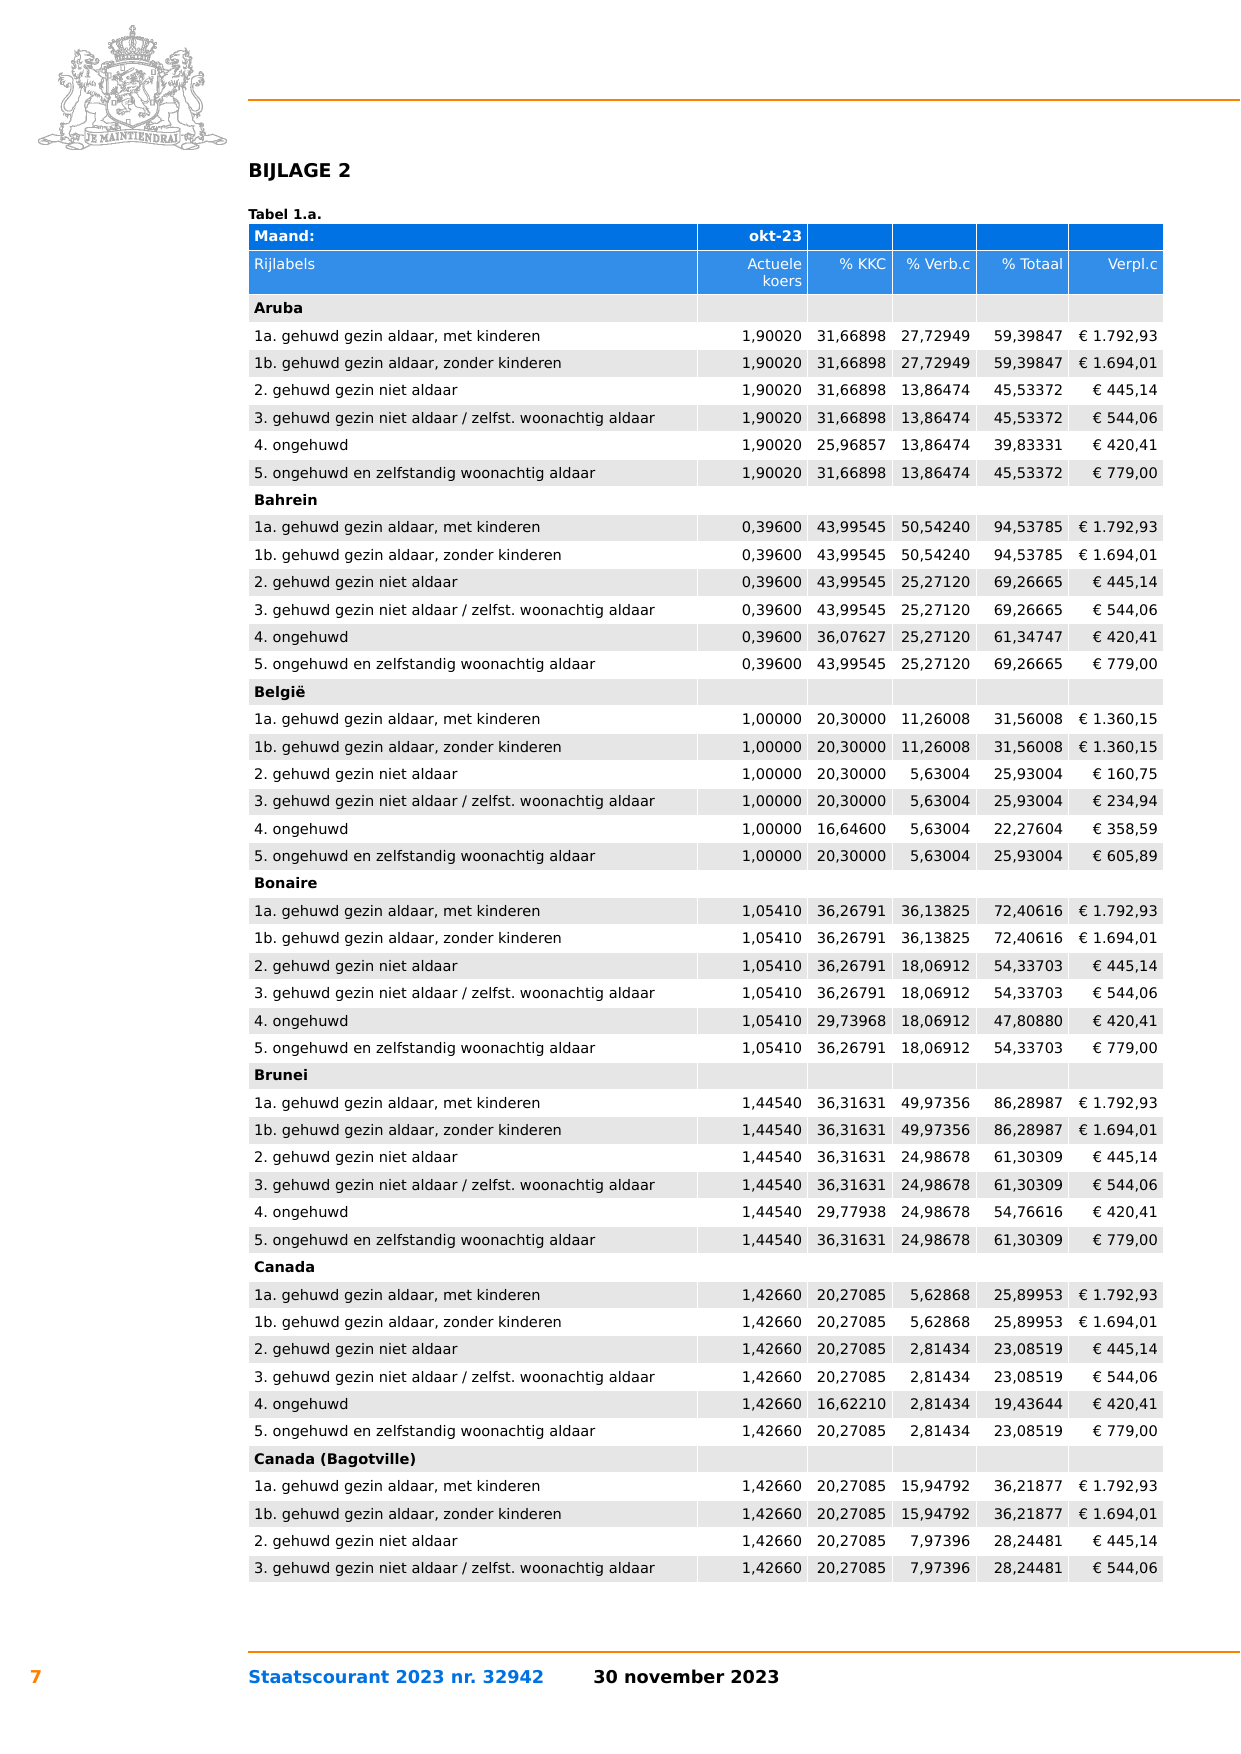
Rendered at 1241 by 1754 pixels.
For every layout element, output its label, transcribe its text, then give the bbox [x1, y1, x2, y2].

table_cell 28,24481 [977, 1556, 1068, 1582]
table_cell [698, 487, 807, 513]
table_cell € 420,41 [1069, 1008, 1163, 1034]
table_cell [1069, 1446, 1163, 1472]
table_cell € 420,41 [1069, 433, 1163, 459]
table_cell 2. gehuwd gezin niet aldaar [249, 761, 697, 787]
table_cell [977, 1446, 1068, 1472]
table_cell 3. gehuwd gezin niet aldaar / zelfst. woonachtig aldaar [249, 405, 697, 431]
table_cell 36,13825 [893, 898, 976, 924]
table_cell 18,06912 [893, 1008, 976, 1034]
table_cell 31,66898 [808, 323, 892, 349]
table_cell [893, 224, 976, 250]
table_cell 16,64600 [808, 816, 892, 842]
table_cell 36,26791 [808, 980, 892, 1007]
table_cell 13,86474 [893, 433, 976, 459]
table_cell 1b. gehuwd gezin aldaar, zonder kinderen [249, 350, 697, 377]
table_cell 50,54240 [893, 542, 976, 568]
table_cell 20,30000 [808, 734, 892, 760]
table_cell 1a. gehuwd gezin aldaar, met kinderen [249, 898, 697, 924]
table_cell Bonaire [249, 871, 697, 897]
table_cell [808, 295, 892, 322]
table_cell [698, 871, 807, 897]
table_cell [698, 295, 807, 322]
table_cell [977, 1254, 1068, 1281]
table_cell € 445,14 [1069, 953, 1163, 979]
table_cell 20,27085 [808, 1474, 892, 1500]
table_cell 2,81434 [893, 1391, 976, 1418]
table_cell [808, 679, 892, 705]
table_cell 25,96857 [808, 433, 892, 459]
table_cell 20,27085 [808, 1336, 892, 1363]
table_cell Aruba [249, 295, 697, 322]
table_cell 1a. gehuwd gezin aldaar, met kinderen [249, 1090, 697, 1116]
table_cell 0,39600 [698, 569, 807, 596]
table_cell € 544,06 [1069, 405, 1163, 431]
table_cell 3. gehuwd gezin niet aldaar / zelfst. woonachtig aldaar [249, 1364, 697, 1390]
table_cell 1,00000 [698, 843, 807, 870]
table_cell [1069, 1254, 1163, 1281]
table_cell 36,31631 [808, 1172, 892, 1198]
table_cell 43,99545 [808, 542, 892, 568]
table_cell 86,28987 [977, 1117, 1068, 1144]
table_cell [1069, 679, 1163, 705]
table_cell 1,42660 [698, 1309, 807, 1335]
table_cell 1a. gehuwd gezin aldaar, met kinderen [249, 1282, 697, 1308]
table_cell 20,30000 [808, 706, 892, 733]
table_cell 29,73968 [808, 1008, 892, 1034]
table_cell € 1.360,15 [1069, 706, 1163, 733]
table_cell 0,39600 [698, 624, 807, 651]
table_cell 43,99545 [808, 569, 892, 596]
table_cell [1069, 224, 1163, 250]
table_cell Canada [249, 1254, 697, 1281]
table_cell [1069, 487, 1163, 513]
table_cell 59,39847 [977, 323, 1068, 349]
table_cell 54,33703 [977, 980, 1068, 1007]
table_cell 4. ongehuwd [249, 1391, 697, 1418]
table_cell Rijlabels [249, 251, 697, 294]
table_cell 1a. gehuwd gezin aldaar, met kinderen [249, 323, 697, 349]
table_cell 3. gehuwd gezin niet aldaar / zelfst. woonachtig aldaar [249, 980, 697, 1007]
table_cell 36,21877 [977, 1501, 1068, 1527]
table_cell 0,39600 [698, 652, 807, 678]
table_cell 1,90020 [698, 405, 807, 431]
table_cell [893, 487, 976, 513]
table_cell 1,00000 [698, 706, 807, 733]
table_cell 2. gehuwd gezin niet aldaar [249, 378, 697, 404]
table_cell [977, 295, 1068, 322]
table_cell [698, 679, 807, 705]
table_cell 2,81434 [893, 1419, 976, 1445]
table_cell 1,90020 [698, 433, 807, 459]
table_cell 69,26665 [977, 652, 1068, 678]
table_cell 86,28987 [977, 1090, 1068, 1116]
table_cell 20,30000 [808, 843, 892, 870]
table_cell 27,72949 [893, 323, 976, 349]
table_cell 25,27120 [893, 652, 976, 678]
table_cell € 544,06 [1069, 597, 1163, 623]
table_cell 11,26008 [893, 734, 976, 760]
table_cell 31,66898 [808, 378, 892, 404]
table_cell 5. ongehuwd en zelfstandig woonachtig aldaar [249, 1419, 697, 1445]
table_cell 20,27085 [808, 1282, 892, 1308]
table_cell 11,26008 [893, 706, 976, 733]
table_cell 1,05410 [698, 1008, 807, 1034]
table_cell [808, 1254, 892, 1281]
table_cell 54,33703 [977, 953, 1068, 979]
table_cell 25,93004 [977, 761, 1068, 787]
table_cell € 1.792,93 [1069, 323, 1163, 349]
table_cell 1,05410 [698, 980, 807, 1007]
table_cell 1,00000 [698, 761, 807, 787]
table_cell 19,43644 [977, 1391, 1068, 1418]
table_cell 1,05410 [698, 1035, 807, 1061]
table_cell 47,80880 [977, 1008, 1068, 1034]
table_cell € 420,41 [1069, 624, 1163, 651]
table_cell 2. gehuwd gezin niet aldaar [249, 1336, 697, 1363]
table_cell 1b. gehuwd gezin aldaar, zonder kinderen [249, 1117, 697, 1144]
table_cell 1b. gehuwd gezin aldaar, zonder kinderen [249, 542, 697, 568]
table_cell 1,42660 [698, 1336, 807, 1363]
table_cell 1,90020 [698, 350, 807, 377]
table_cell [893, 679, 976, 705]
table_cell 36,26791 [808, 953, 892, 979]
table_cell 22,27604 [977, 816, 1068, 842]
table_header Tabel 1.a. [248, 207, 1163, 223]
table_cell € 160,75 [1069, 761, 1163, 787]
table_cell 31,56008 [977, 734, 1068, 760]
table_cell 45,53372 [977, 460, 1068, 486]
table_cell 25,89953 [977, 1282, 1068, 1308]
table_cell 54,33703 [977, 1035, 1068, 1061]
table_cell 5. ongehuwd en zelfstandig woonachtig aldaar [249, 652, 697, 678]
table_cell 1b. gehuwd gezin aldaar, zonder kinderen [249, 1309, 697, 1335]
table_cell 94,53785 [977, 542, 1068, 568]
table_cell 45,53372 [977, 405, 1068, 431]
table_cell € 420,41 [1069, 1391, 1163, 1418]
table_cell 5,62868 [893, 1282, 976, 1308]
table_cell 4. ongehuwd [249, 433, 697, 459]
table_cell 1,42660 [698, 1391, 807, 1418]
table_cell 20,30000 [808, 761, 892, 787]
table_cell 20,27085 [808, 1528, 892, 1554]
table_cell 50,54240 [893, 515, 976, 541]
table_cell 36,07627 [808, 624, 892, 651]
table_cell 5. ongehuwd en zelfstandig woonachtig aldaar [249, 1035, 697, 1061]
table_cell 72,40616 [977, 898, 1068, 924]
table_cell Canada (Bagotville) [249, 1446, 697, 1472]
table_cell 23,08519 [977, 1419, 1068, 1445]
table_cell [698, 1446, 807, 1472]
table_cell € 779,00 [1069, 1035, 1163, 1061]
table_cell 61,30309 [977, 1145, 1068, 1171]
table_cell 2,81434 [893, 1364, 976, 1390]
table_cell 25,27120 [893, 597, 976, 623]
table_cell 1,44540 [698, 1200, 807, 1226]
table_cell 1,42660 [698, 1501, 807, 1527]
table_cell Brunei [249, 1063, 697, 1089]
table_cell [808, 487, 892, 513]
table_cell 2. gehuwd gezin niet aldaar [249, 953, 697, 979]
table_cell 1b. gehuwd gezin aldaar, zonder kinderen [249, 926, 697, 952]
table_cell Bahrein [249, 487, 697, 513]
table_cell Verpl.c [1069, 251, 1163, 294]
table_cell 31,66898 [808, 405, 892, 431]
table_cell [808, 1063, 892, 1089]
table_cell 36,31631 [808, 1227, 892, 1253]
table_cell [893, 1254, 976, 1281]
table_cell € 544,06 [1069, 980, 1163, 1007]
table_cell 4. ongehuwd [249, 1008, 697, 1034]
table_cell 1,00000 [698, 816, 807, 842]
table_cell € 445,14 [1069, 1145, 1163, 1171]
table_cell 61,34747 [977, 624, 1068, 651]
table_cell [893, 871, 976, 897]
table_cell 69,26665 [977, 569, 1068, 596]
table_cell € 1.792,93 [1069, 1474, 1163, 1500]
table_cell 25,93004 [977, 789, 1068, 815]
table_cell [893, 295, 976, 322]
table_cell 1b. gehuwd gezin aldaar, zonder kinderen [249, 1501, 697, 1527]
table_cell 24,98678 [893, 1227, 976, 1253]
table_cell 18,06912 [893, 1035, 976, 1061]
table_cell 36,26791 [808, 898, 892, 924]
table_cell [698, 1254, 807, 1281]
table_cell 2,81434 [893, 1336, 976, 1363]
table_cell 1,44540 [698, 1090, 807, 1116]
table_cell 16,62210 [808, 1391, 892, 1418]
table_cell 3. gehuwd gezin niet aldaar / zelfst. woonachtig aldaar [249, 597, 697, 623]
table_cell 29,77938 [808, 1200, 892, 1226]
table_cell [1069, 871, 1163, 897]
table_cell 54,76616 [977, 1200, 1068, 1226]
table_cell 4. ongehuwd [249, 1200, 697, 1226]
table_cell 94,53785 [977, 515, 1068, 541]
table_cell 1,42660 [698, 1282, 807, 1308]
table_cell € 1.694,01 [1069, 350, 1163, 377]
table_cell € 1.694,01 [1069, 1309, 1163, 1335]
table_cell 24,98678 [893, 1145, 976, 1171]
table_cell 72,40616 [977, 926, 1068, 952]
table_cell € 1.694,01 [1069, 926, 1163, 952]
table_cell 18,06912 [893, 953, 976, 979]
table_cell [977, 679, 1068, 705]
table_cell € 445,14 [1069, 378, 1163, 404]
table_cell € 1.360,15 [1069, 734, 1163, 760]
table_cell 5. ongehuwd en zelfstandig woonachtig aldaar [249, 460, 697, 486]
table_cell 25,93004 [977, 843, 1068, 870]
table_cell [893, 1446, 976, 1472]
table_cell 1,42660 [698, 1528, 807, 1554]
table_cell 43,99545 [808, 652, 892, 678]
table_cell € 1.694,01 [1069, 1501, 1163, 1527]
table_cell 1,42660 [698, 1556, 807, 1582]
table_cell 5. ongehuwd en zelfstandig woonachtig aldaar [249, 843, 697, 870]
table_cell % KKC [808, 251, 892, 294]
table_cell 3. gehuwd gezin niet aldaar / zelfst. woonachtig aldaar [249, 1556, 697, 1582]
table_cell € 544,06 [1069, 1556, 1163, 1582]
table_cell 1,00000 [698, 789, 807, 815]
table_cell 36,21877 [977, 1474, 1068, 1500]
table_cell 1a. gehuwd gezin aldaar, met kinderen [249, 1474, 697, 1500]
table_cell % Verb.c [893, 251, 976, 294]
table_cell 1,05410 [698, 953, 807, 979]
table_cell € 445,14 [1069, 569, 1163, 596]
table_cell 23,08519 [977, 1336, 1068, 1363]
table_cell 69,26665 [977, 597, 1068, 623]
table_cell 39,83331 [977, 433, 1068, 459]
table_cell 31,56008 [977, 706, 1068, 733]
table_cell 20,27085 [808, 1419, 892, 1445]
table_cell [977, 224, 1068, 250]
table_cell € 445,14 [1069, 1528, 1163, 1554]
table_cell € 779,00 [1069, 460, 1163, 486]
table_cell 2. gehuwd gezin niet aldaar [249, 1145, 697, 1171]
table_cell 1,42660 [698, 1364, 807, 1390]
table_cell 15,94792 [893, 1474, 976, 1500]
table_cell 36,13825 [893, 926, 976, 952]
table_cell 7,97396 [893, 1528, 976, 1554]
table_cell € 420,41 [1069, 1200, 1163, 1226]
table_cell 1a. gehuwd gezin aldaar, met kinderen [249, 706, 697, 733]
table_cell € 779,00 [1069, 652, 1163, 678]
table_cell 1,90020 [698, 323, 807, 349]
table_cell [808, 224, 892, 250]
table_cell 13,86474 [893, 460, 976, 486]
table_cell [1069, 1063, 1163, 1089]
table_cell [808, 871, 892, 897]
table_cell België [249, 679, 697, 705]
table_cell 61,30309 [977, 1172, 1068, 1198]
table_cell 13,86474 [893, 405, 976, 431]
table_cell 24,98678 [893, 1200, 976, 1226]
table_cell 36,31631 [808, 1117, 892, 1144]
table_cell 31,66898 [808, 460, 892, 486]
table_cell 1,90020 [698, 378, 807, 404]
table_cell € 544,06 [1069, 1364, 1163, 1390]
table_cell € 544,06 [1069, 1172, 1163, 1198]
table_cell 45,53372 [977, 378, 1068, 404]
table_cell 1,44540 [698, 1117, 807, 1144]
table_cell 5,63004 [893, 789, 976, 815]
table_cell 43,99545 [808, 515, 892, 541]
table_cell 27,72949 [893, 350, 976, 377]
table_cell 1b. gehuwd gezin aldaar, zonder kinderen [249, 734, 697, 760]
table_cell € 1.694,01 [1069, 1117, 1163, 1144]
table_cell 4. ongehuwd [249, 816, 697, 842]
table_cell 20,27085 [808, 1501, 892, 1527]
table_cell 61,30309 [977, 1227, 1068, 1253]
table_cell [1069, 295, 1163, 322]
picture [38, 25, 227, 150]
table_cell Maand: [249, 224, 697, 250]
table_cell 0,39600 [698, 542, 807, 568]
table_cell 36,31631 [808, 1090, 892, 1116]
table_cell Actuele koers [698, 251, 807, 294]
subtitle BIJLAGE 2 [248, 160, 1163, 182]
table_cell 13,86474 [893, 378, 976, 404]
table_cell [808, 1446, 892, 1472]
table_cell [893, 1063, 976, 1089]
table_cell 25,89953 [977, 1309, 1068, 1335]
table_cell 20,27085 [808, 1364, 892, 1390]
table_cell € 358,59 [1069, 816, 1163, 842]
table_cell 0,39600 [698, 515, 807, 541]
table_cell 5,63004 [893, 816, 976, 842]
table_cell 36,31631 [808, 1145, 892, 1171]
table_cell 36,26791 [808, 1035, 892, 1061]
table_cell 3. gehuwd gezin niet aldaar / zelfst. woonachtig aldaar [249, 1172, 697, 1198]
table_cell 20,27085 [808, 1556, 892, 1582]
table_cell 1a. gehuwd gezin aldaar, met kinderen [249, 515, 697, 541]
table_cell 20,27085 [808, 1309, 892, 1335]
table_cell 4. ongehuwd [249, 624, 697, 651]
table_cell 5. ongehuwd en zelfstandig woonachtig aldaar [249, 1227, 697, 1253]
table_cell 49,97356 [893, 1090, 976, 1116]
table_cell 59,39847 [977, 350, 1068, 377]
table_cell € 1.694,01 [1069, 542, 1163, 568]
table_cell % Totaal [977, 251, 1068, 294]
table_cell 1,42660 [698, 1474, 807, 1500]
table_cell € 1.792,93 [1069, 1090, 1163, 1116]
table_cell 1,05410 [698, 926, 807, 952]
table_cell € 779,00 [1069, 1227, 1163, 1253]
table_cell 1,42660 [698, 1419, 807, 1445]
table_cell 15,94792 [893, 1501, 976, 1527]
table_cell 1,05410 [698, 898, 807, 924]
table_cell 1,90020 [698, 460, 807, 486]
table_cell 49,97356 [893, 1117, 976, 1144]
table_cell [977, 487, 1068, 513]
table_cell € 1.792,93 [1069, 1282, 1163, 1308]
table_cell 23,08519 [977, 1364, 1068, 1390]
table_cell okt-23 [698, 224, 807, 250]
table_cell 1,00000 [698, 734, 807, 760]
table_cell 2. gehuwd gezin niet aldaar [249, 1528, 697, 1554]
table_cell € 779,00 [1069, 1419, 1163, 1445]
table_cell 2. gehuwd gezin niet aldaar [249, 569, 697, 596]
table_cell 5,62868 [893, 1309, 976, 1335]
table_cell 31,66898 [808, 350, 892, 377]
table_cell 20,30000 [808, 789, 892, 815]
table_cell € 234,94 [1069, 789, 1163, 815]
table_cell 5,63004 [893, 761, 976, 787]
table_cell 1,44540 [698, 1172, 807, 1198]
table_cell 1,44540 [698, 1227, 807, 1253]
table_cell 7,97396 [893, 1556, 976, 1582]
table_cell 25,27120 [893, 624, 976, 651]
table_cell 36,26791 [808, 926, 892, 952]
table_cell 3. gehuwd gezin niet aldaar / zelfst. woonachtig aldaar [249, 789, 697, 815]
table_cell € 1.792,93 [1069, 898, 1163, 924]
table_cell [698, 1063, 807, 1089]
table_cell € 1.792,93 [1069, 515, 1163, 541]
table_cell 28,24481 [977, 1528, 1068, 1554]
table_cell 43,99545 [808, 597, 892, 623]
table_cell [977, 871, 1068, 897]
table_cell 0,39600 [698, 597, 807, 623]
table_cell € 445,14 [1069, 1336, 1163, 1363]
table_cell 25,27120 [893, 569, 976, 596]
table_cell 5,63004 [893, 843, 976, 870]
table_cell 1,44540 [698, 1145, 807, 1171]
table_cell 18,06912 [893, 980, 976, 1007]
table_cell 24,98678 [893, 1172, 976, 1198]
table_cell [977, 1063, 1068, 1089]
table_cell € 605,89 [1069, 843, 1163, 870]
